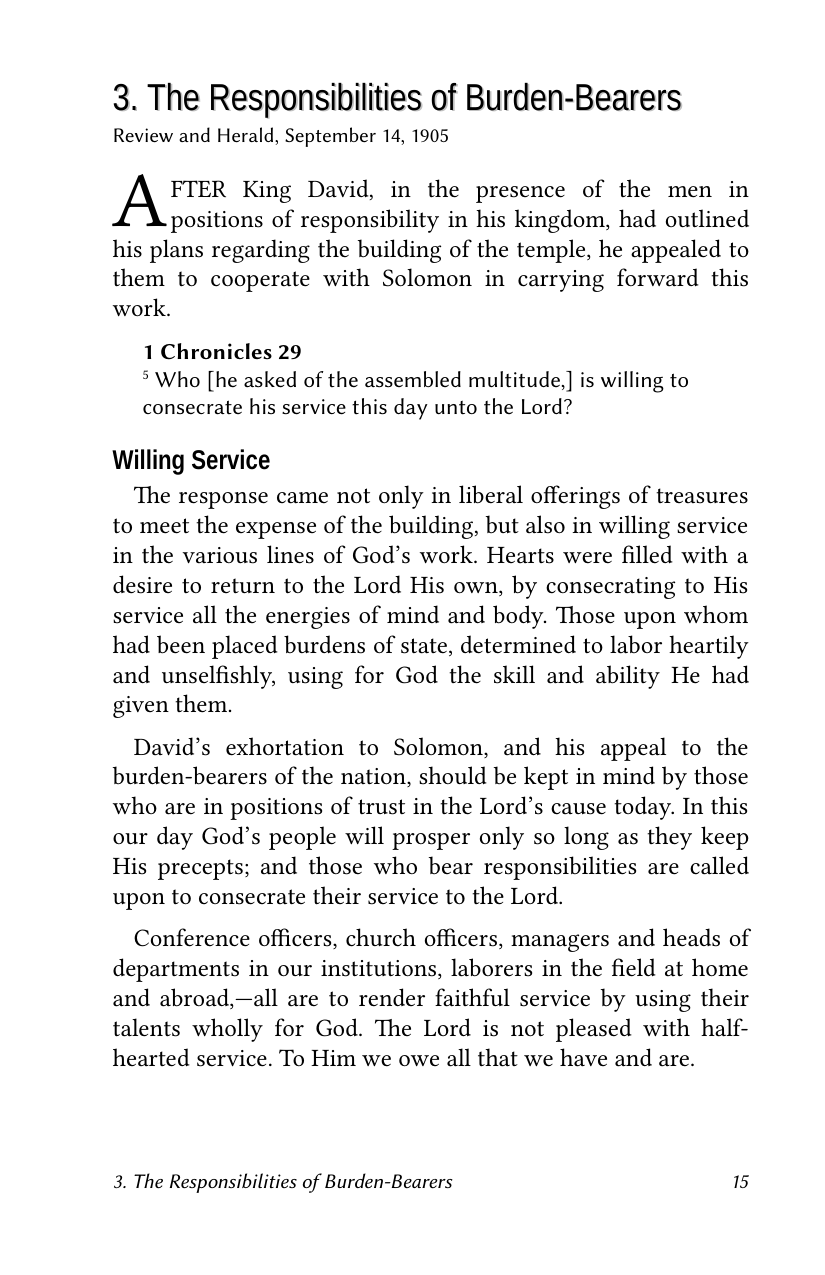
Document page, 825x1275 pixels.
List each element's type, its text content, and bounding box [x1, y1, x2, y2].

text David’s exhortation to Solomon, and his appeal to the burden-bearers of the nation, should be kept in mind by those who are in positions of trust in the Lord’s cause today. In this our day God’s people will prosper only so long as they keep His precepts; and those who bear responsibilities are called upon to consecrate their service to the Lord. [112, 732, 750, 911]
text Review and Herald, September 14, 1905 [112, 124, 750, 148]
subtitle Willing Service [112, 444, 750, 475]
text 5 Who [he asked of the assembled multitude,] is willing to consecrate his service this day unto the Lord? [142, 367, 720, 420]
text Conference officers, church officers, managers and heads of departments in our institutions, laborers in the field at home and abroad,—all are to render faithful service by using their talents wholly for God. The Lord is not pleased with half-hearted service. To Him we owe all that we have and are. [112, 924, 750, 1072]
title The Responsibilities of Burden-Bearers [112, 75, 750, 118]
text The response came not only in liberal offerings of treasures to meet the expense of the building, but also in willing service in the various lines of God’s work. Hearts were filled with a desire to return to the Lord His own, by consecrating to His service all the energies of mind and body. Those upon whom had been placed burdens of state, determined to labor heartily and unselfishly, using for God the skill and ability He had given them. [112, 481, 750, 719]
text AFTER King David, in the presence of the men in positions of responsibility in his kingdom, had outlined his plans regarding the building of the temple, he appealed to them to cooperate with Solomon in carrying forward this work. [112, 175, 750, 323]
text 1 Chronicles 29 [142, 339, 750, 365]
